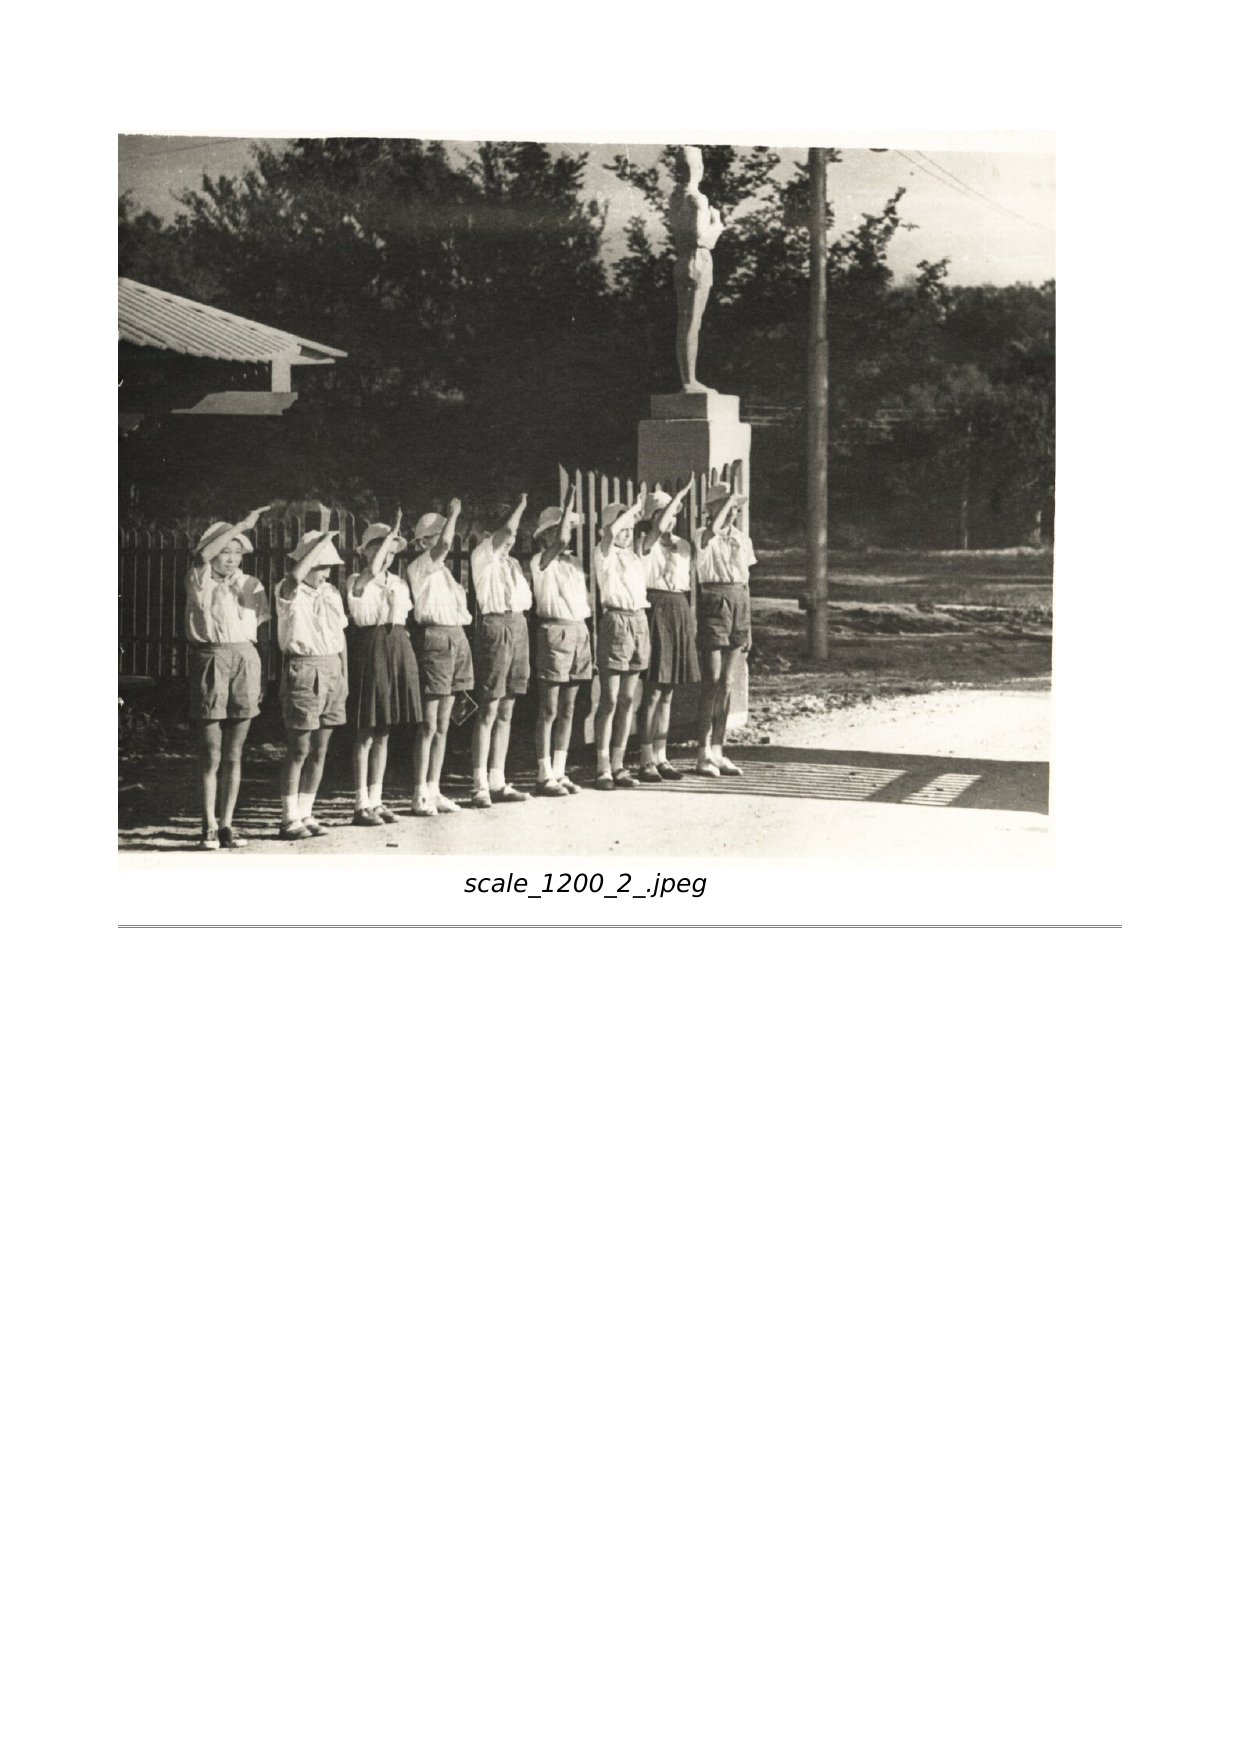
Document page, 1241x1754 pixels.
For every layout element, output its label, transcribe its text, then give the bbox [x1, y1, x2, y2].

picture [118, 130, 1056, 869]
text scale_1200_2_.jpeg [118, 869, 1056, 898]
